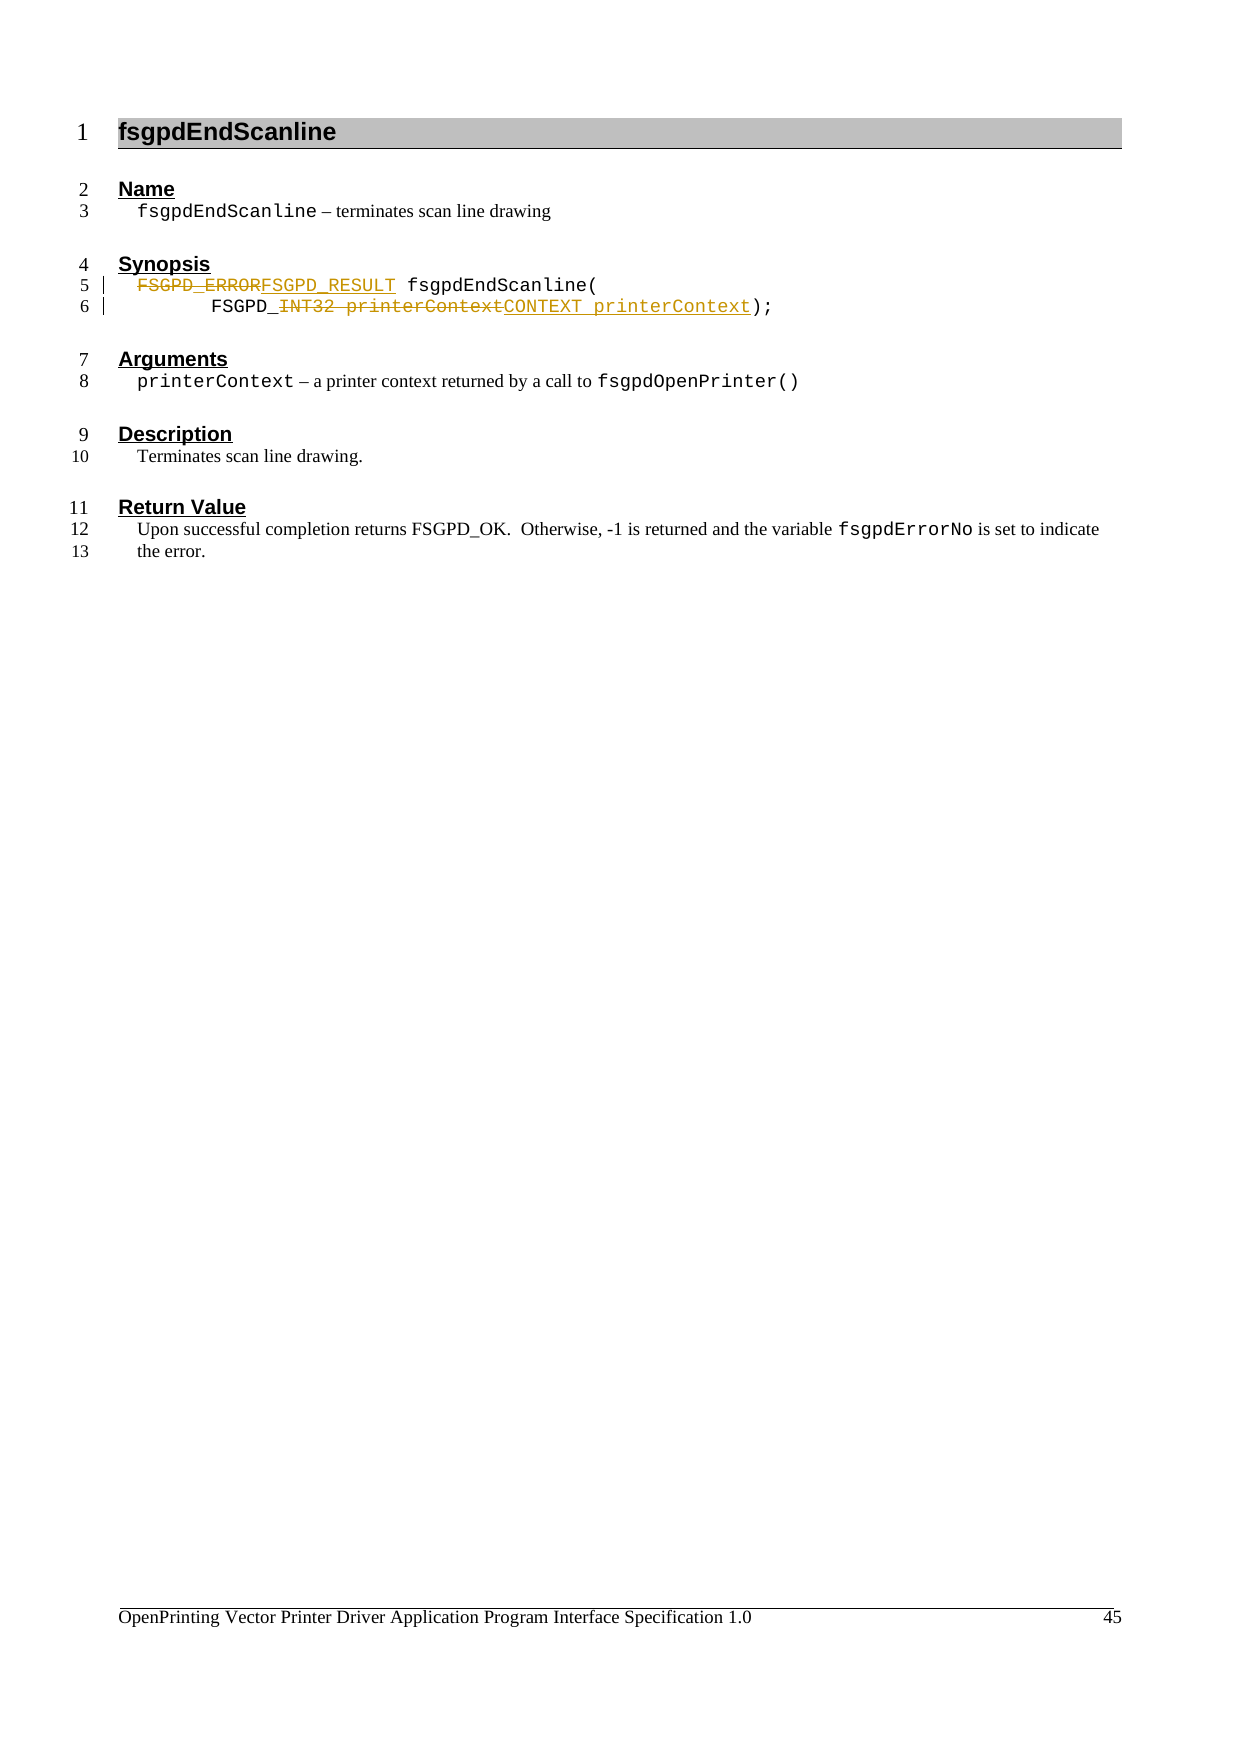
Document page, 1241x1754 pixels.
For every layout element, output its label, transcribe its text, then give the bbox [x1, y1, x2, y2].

subtitle fsgpdEndScanline [118, 118, 1122, 148]
subtitle Description [118, 422, 1122, 445]
text printerContext – a printer context returned by a call to fsgpdOpenPrinter() [137, 371, 1103, 393]
text fsgpdEndScanline – terminates scan line drawing [137, 201, 1103, 223]
text Terminates scan line drawing. [137, 445, 1103, 466]
subtitle Name [118, 177, 1122, 201]
subtitle Return Value [118, 495, 1122, 518]
text Upon successful completion returns FSGPD_OK. Otherwise, -1 is returned and the variable fsgpdErrorNo is set to indicate the error. [137, 518, 1103, 562]
text FSGPD_RESULT fsgpdEndScanline( FSGPD_CONTEXT printerContext); [137, 276, 1103, 318]
subtitle Arguments [118, 347, 1122, 371]
subtitle Synopsis [118, 252, 1122, 276]
